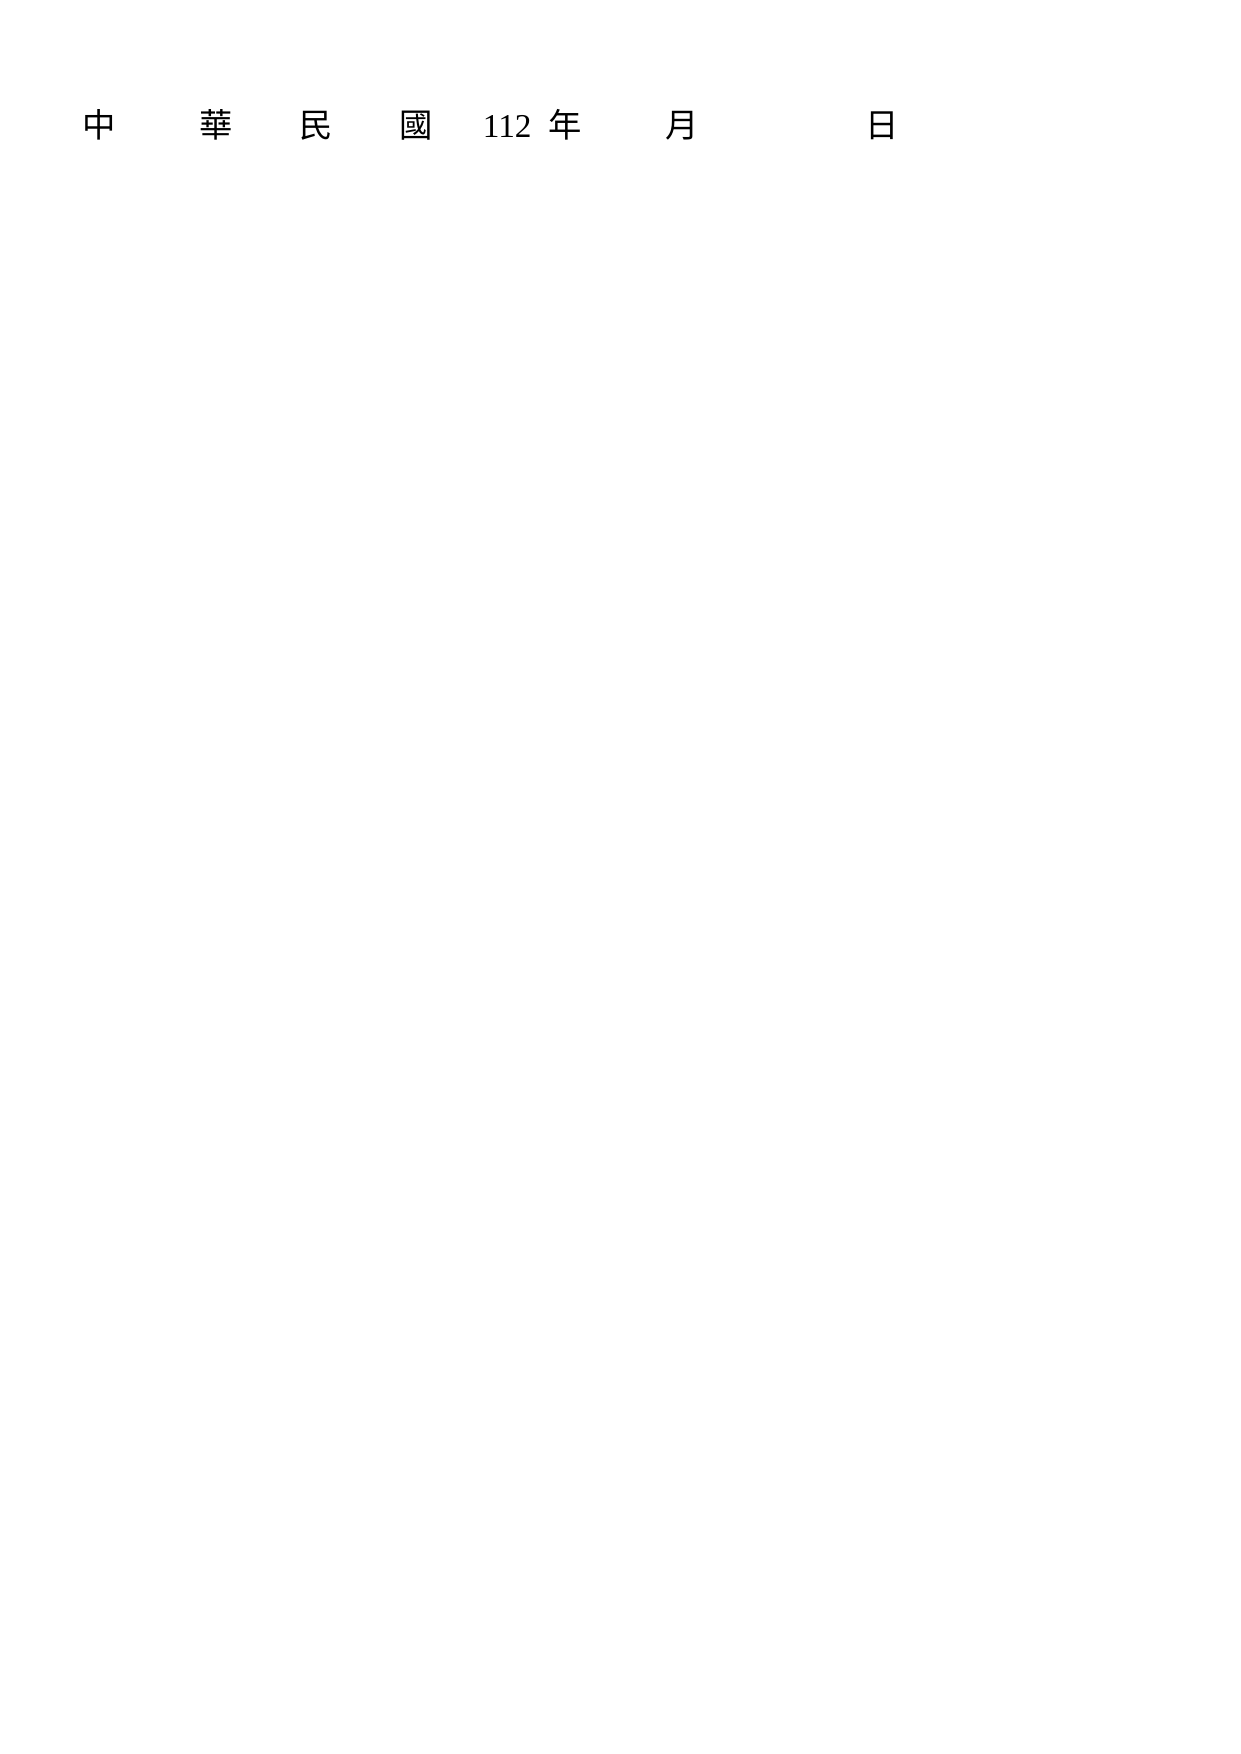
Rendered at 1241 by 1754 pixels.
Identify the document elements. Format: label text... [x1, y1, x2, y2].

text 中 華 民 國 112 年 月 日 [83, 96, 1157, 148]
